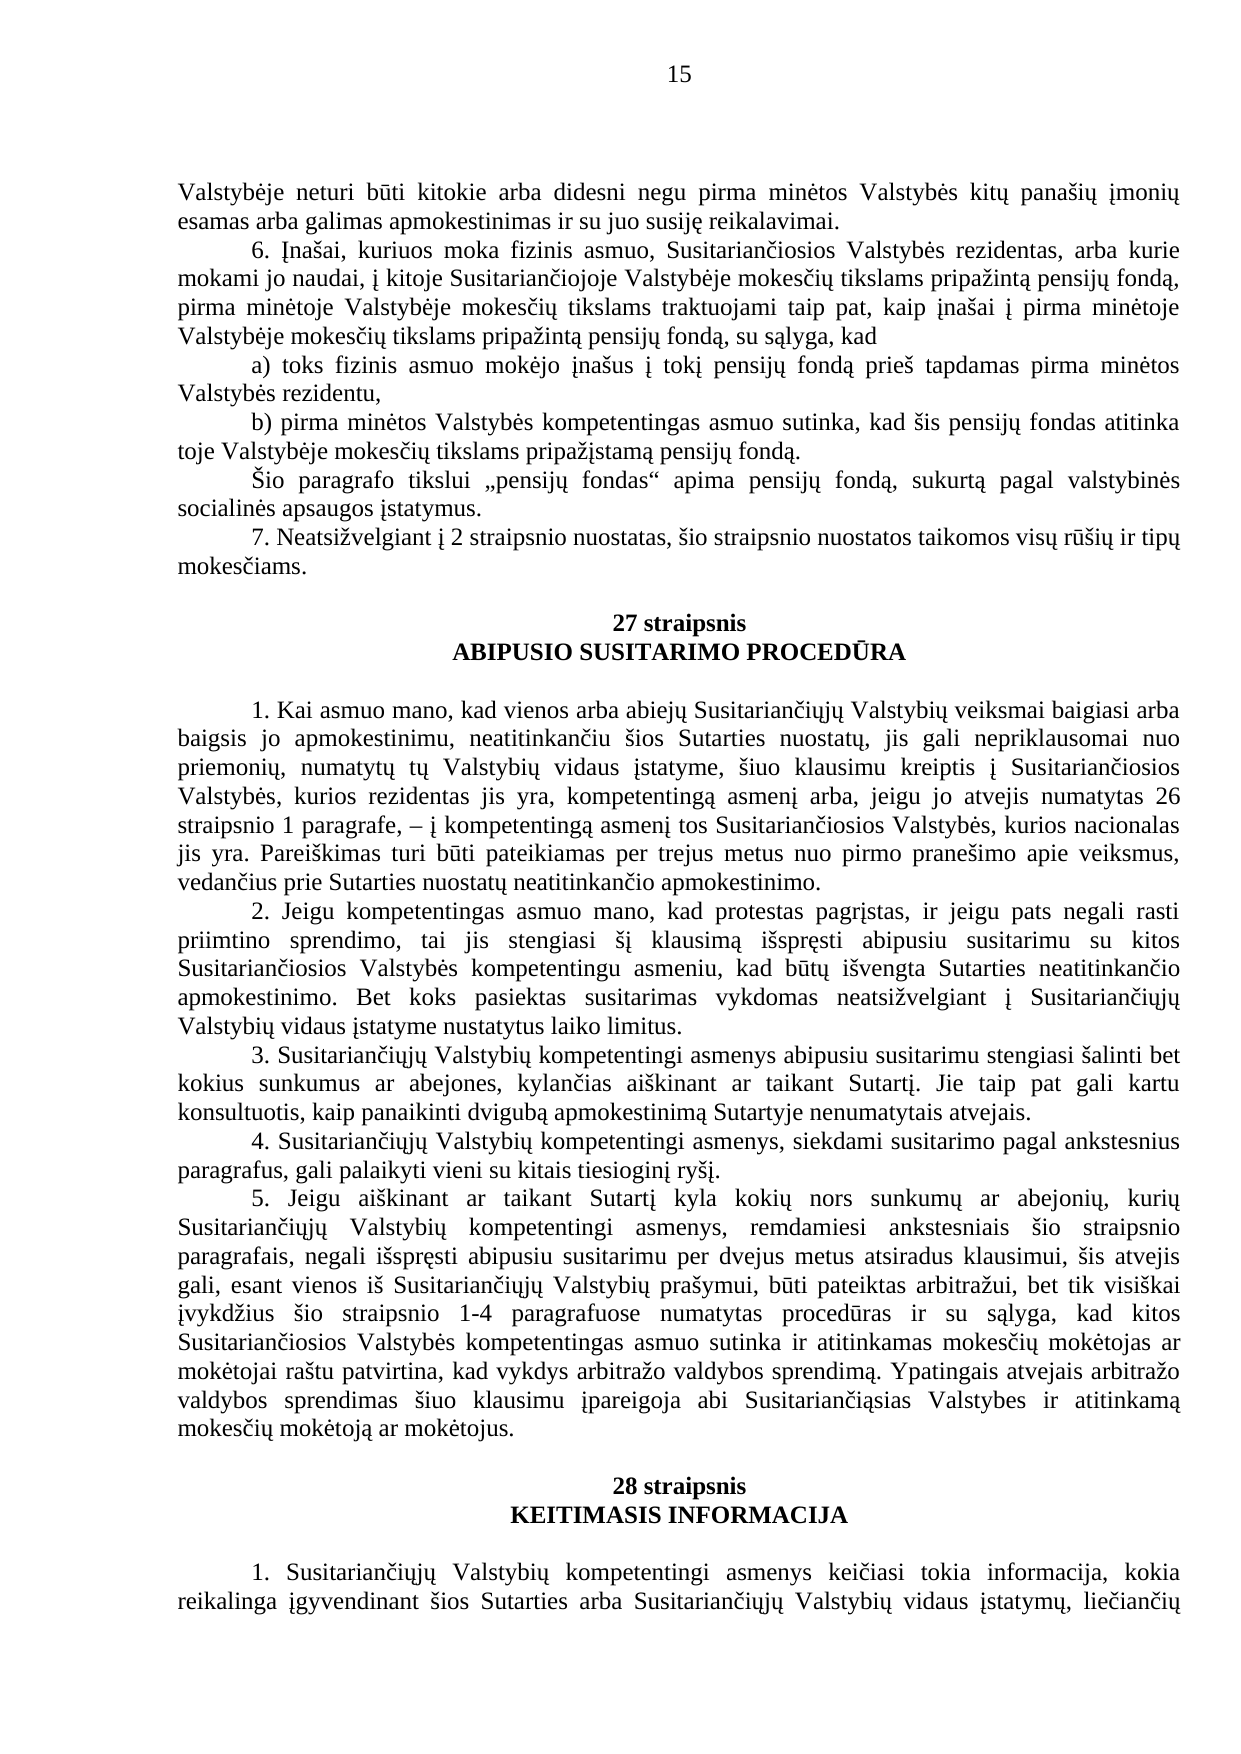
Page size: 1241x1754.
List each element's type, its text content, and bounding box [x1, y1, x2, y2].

text ABIPUSIO SUSITARIMO PROCEDŪRA [177, 637, 1181, 666]
text 7. Neatsižvelgiant į 2 straipsnio nuostatas, šio straipsnio nuostatos taikomos visų rūšių ir tipų mokesčiams. [177, 522, 1181, 580]
text 28 straipsnis [177, 1471, 1181, 1500]
text 3. Susitariančiųjų Valstybių kompetentingi asmenys abipusiu susitarimu stengiasi šalinti bet kokius sunkumus ar abejones, kylančias aiškinant ar taikant Sutartį. Jie taip pat gali kartu konsultuotis, kaip panaikinti dvigubą apmokestinimą Sutartyje nenumatytais atvejais. [177, 1040, 1181, 1126]
text b) pirma minėtos Valstybės kompetentingas asmuo sutinka, kad šis pensijų fondas atitinka toje Valstybėje mokesčių tikslams pripažįstamą pensijų fondą. [177, 407, 1181, 465]
text KEITIMASIS INFORMACIJA [177, 1500, 1181, 1528]
text 5. Jeigu aiškinant ar taikant Sutartį kyla kokių nors sunkumų ar abejonių, kurių Susitariančiųjų Valstybių kompetentingi asmenys, remdamiesi ankstesniais šio straipsnio paragrafais, negali išspręsti abipusiu susitarimu per dvejus metus atsiradus klausimui, šis atvejis gali, esant vienos iš Susitariančiųjų Valstybių prašymui, būti pateiktas arbitražui, bet tik visiškai įvykdžius šio straipsnio 1-4 paragrafuose numatytas procedūras ir su sąlyga, kad kitos Susitariančiosios Valstybės kompetentingas asmuo sutinka ir atitinkamas mokesčių mokėtojas ar mokėtojai raštu patvirtina, kad vykdys arbitražo valdybos sprendimą. Ypatingais atvejais arbitražo valdybos sprendimas šiuo klausimu įpareigoja abi Susitariančiąsias Valstybes ir atitinkamą mokesčių mokėtoją ar mokėtojus. [177, 1183, 1181, 1442]
text 27 straipsnis [177, 608, 1181, 637]
text 1. Susitariančiųjų Valstybių kompetentingi asmenys keičiasi tokia informacija, kokia reikalinga įgyvendinant šios Sutarties arba Susitariančiųjų Valstybių vidaus įstatymų, liečiančių [177, 1557, 1181, 1615]
text Valstybėje neturi būti kitokie arba didesni negu pirma minėtos Valstybės kitų panašių įmonių esamas arba galimas apmokestinimas ir su juo susiję reikalavimai. [177, 177, 1181, 235]
text 1. Kai asmuo mano, kad vienos arba abiejų Susitariančiųjų Valstybių veiksmai baigiasi arba baigsis jo apmokestinimu, neatitinkančiu šios Sutarties nuostatų, jis gali nepriklausomai nuo priemonių, numatytų tų Valstybių vidaus įstatyme, šiuo klausimu kreiptis į Susitariančiosios Valstybės, kurios rezidentas jis yra, kompetentingą asmenį arba, jeigu jo atvejis numatytas 26 straipsnio 1 paragrafe, – į kompetentingą asmenį tos Susitariančiosios Valstybės, kurios nacionalas jis yra. Pareiškimas turi būti pateikiamas per trejus metus nuo pirmo pranešimo apie veiksmus, vedančius prie Sutarties nuostatų neatitinkančio apmokestinimo. [177, 695, 1181, 896]
text 4. Susitariančiųjų Valstybių kompetentingi asmenys, siekdami susitarimo pagal ankstesnius paragrafus, gali palaikyti vieni su kitais tiesioginį ryšį. [177, 1126, 1181, 1183]
text 6. Įnašai, kuriuos moka fizinis asmuo, Susitariančiosios Valstybės rezidentas, arba kurie mokami jo naudai, į kitoje Susitariančiojoje Valstybėje mokesčių tikslams pripažintą pensijų fondą, pirma minėtoje Valstybėje mokesčių tikslams traktuojami taip pat, kaip įnašai į pirma minėtoje Valstybėje mokesčių tikslams pripažintą pensijų fondą, su sąlyga, kad [177, 235, 1181, 350]
text 2. Jeigu kompetentingas asmuo mano, kad protestas pagrįstas, ir jeigu pats negali rasti priimtino sprendimo, tai jis stengiasi šį klausimą išspręsti abipusiu susitarimu su kitos Susitariančiosios Valstybės kompetentingu asmeniu, kad būtų išvengta Sutarties neatitinkančio apmokestinimo. Bet koks pasiektas susitarimas vykdomas neatsižvelgiant į Susitariančiųjų Valstybių vidaus įstatyme nustatytus laiko limitus. [177, 896, 1181, 1040]
text a) toks fizinis asmuo mokėjo įnašus į tokį pensijų fondą prieš tapdamas pirma minėtos Valstybės rezidentu, [177, 350, 1181, 407]
text Šio paragrafo tikslui „pensijų fondas“ apima pensijų fondą, sukurtą pagal valstybinės socialinės apsaugos įstatymus. [177, 465, 1181, 522]
